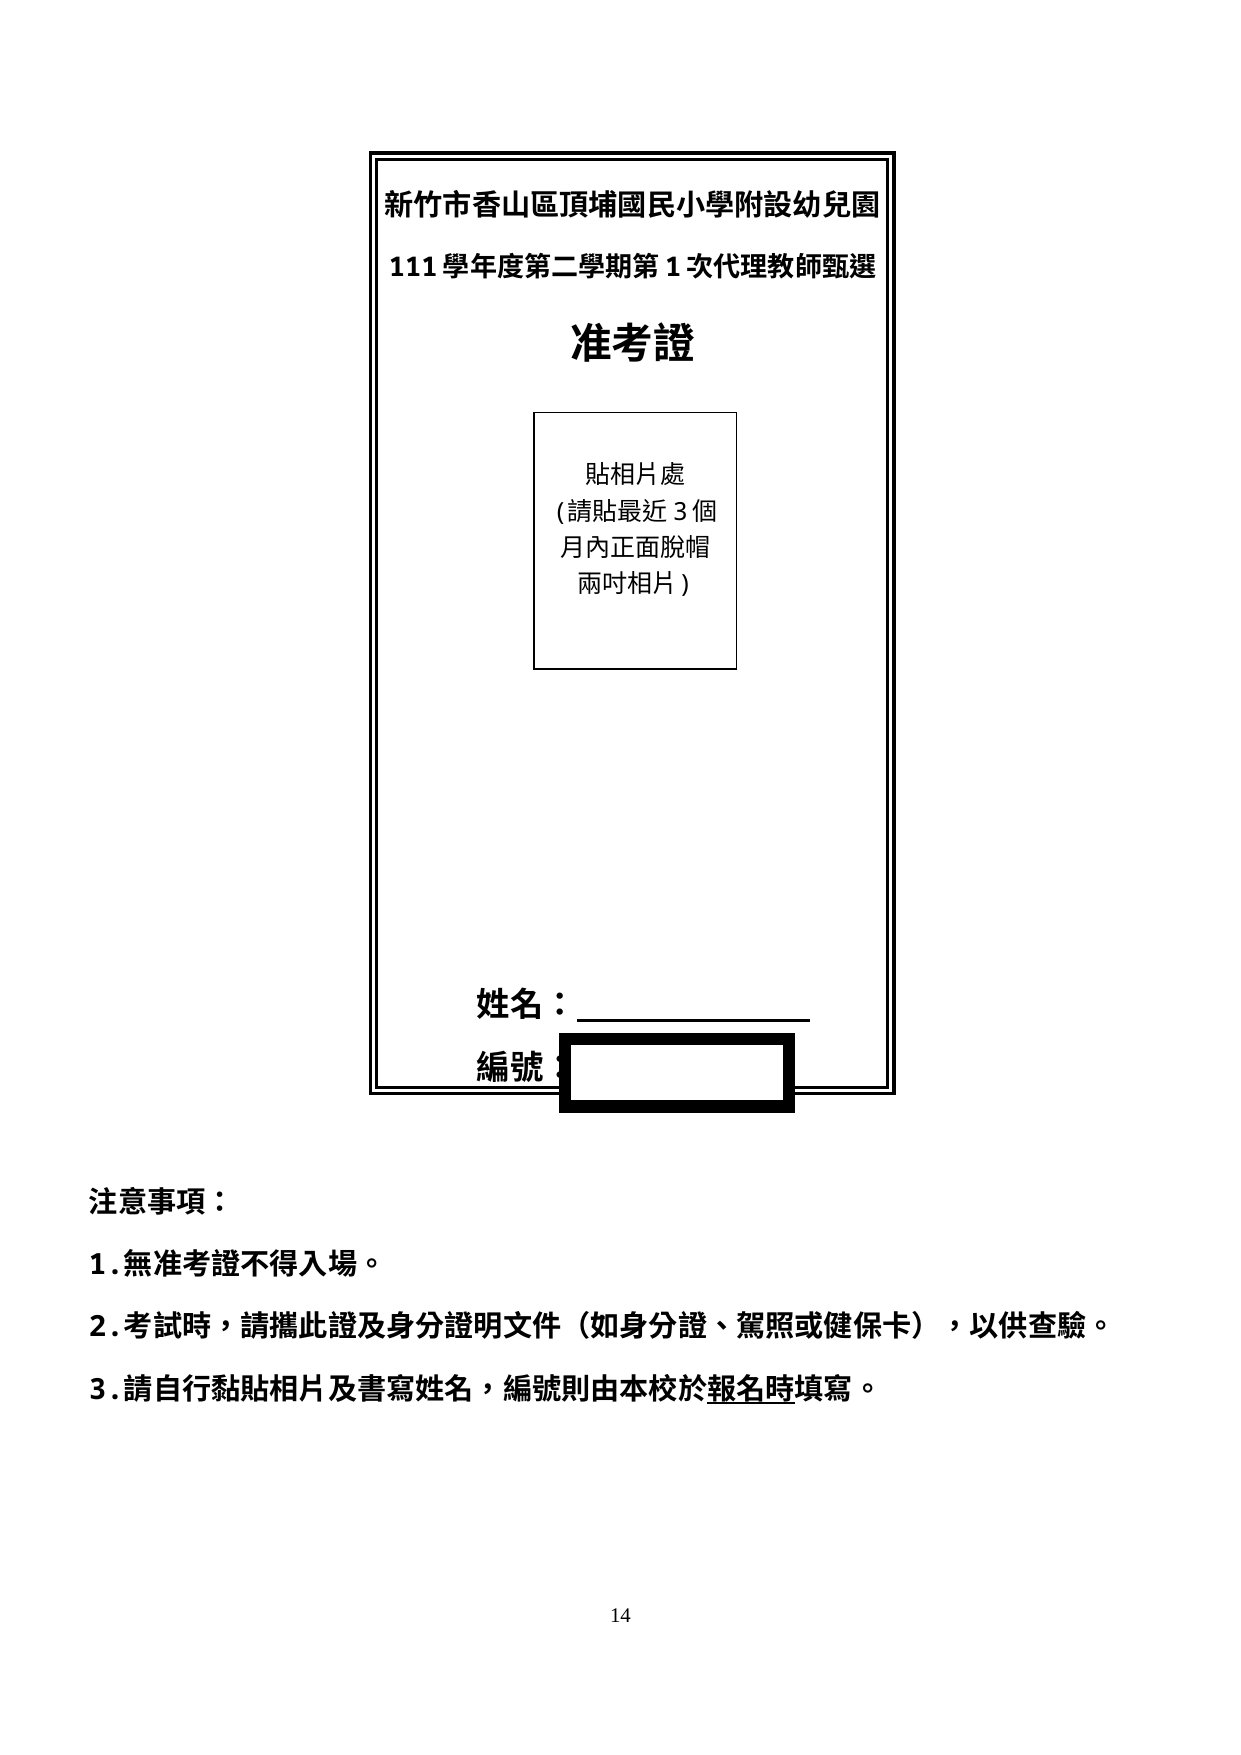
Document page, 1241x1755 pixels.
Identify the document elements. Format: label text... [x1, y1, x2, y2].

text 2.考試時，請攜此證及身分證明文件（如身分證、駕照或健保卡），以供查驗。 [89, 1283, 1152, 1345]
text 注意事項： [89, 1158, 1152, 1220]
table_header 新竹市香山區頂埔國民小學附設幼兒園 111學年度第二學期第1次代理教師甄選 准考證 姓名： 編號： [374, 155, 891, 1086]
text 1.無准考證不得入場。 [89, 1220, 1152, 1283]
text 3.請自行黏貼相片及書寫姓名，編號則由本校於報名時填寫。 [89, 1345, 1152, 1408]
